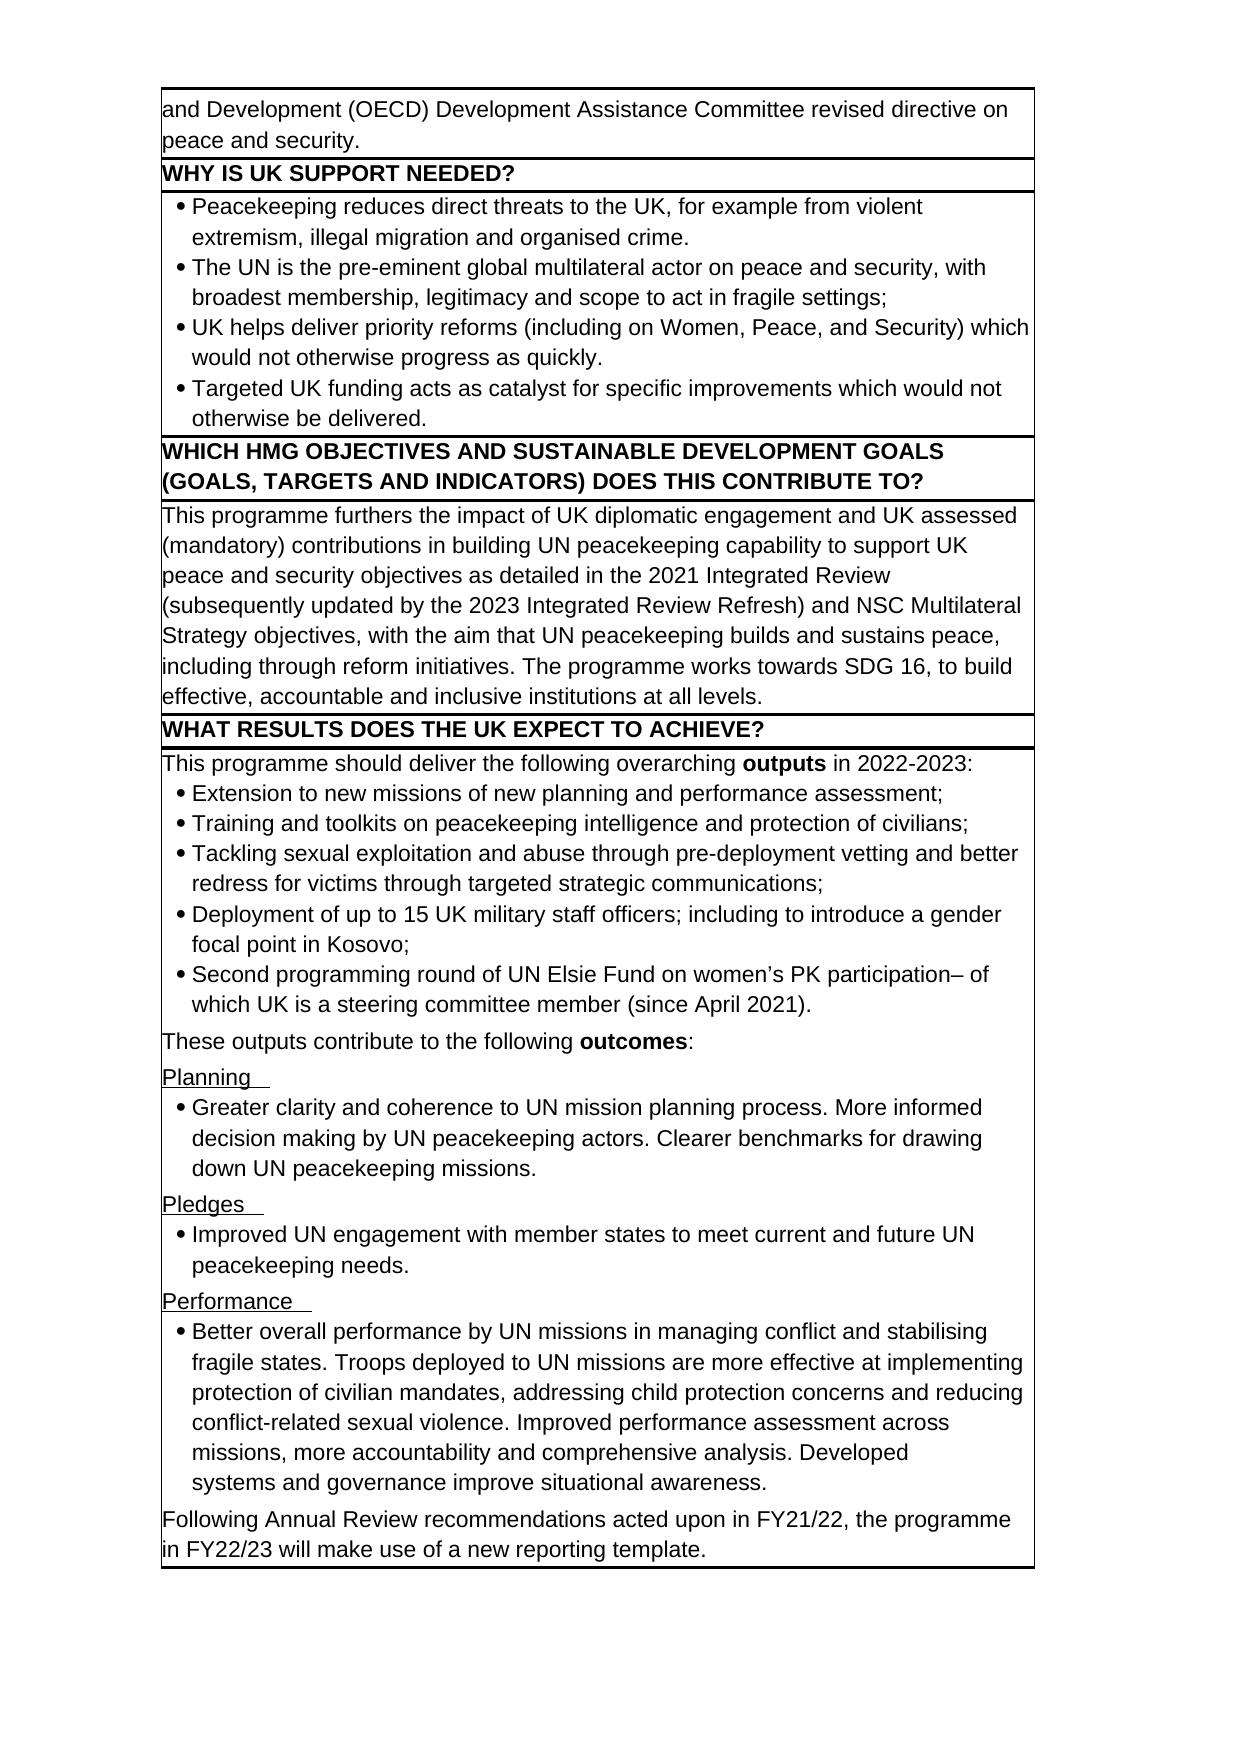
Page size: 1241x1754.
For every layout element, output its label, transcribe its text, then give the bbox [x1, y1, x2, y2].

table_cell Peacekeeping reduces direct threats to the UK, for example from violent extremism, illegal migration and organised crime. The UN is the pre-eminent global multilateral actor on peace and security, with broadest membership, legitimacy and scope to act in fragile settings; UK helps deliver priority reforms (including on Women, Peace, and Security) which would not otherwise progress as quickly. Targeted UK funding acts as catalyst for specific improvements which would not otherwise be delivered. [162, 193, 1034, 435]
table_cell WHY IS UK SUPPORT NEEDED? [162, 160, 1034, 190]
table_cell This programme should deliver the following overarching outputs in 2022-2023: Extension to new missions of new planning and performance assessment; Training and toolkits on peacekeeping intelligence and protection of civilians; Tackling sexual exploitation and abuse through pre-deployment vetting and better redress for victims through targeted strategic communications; Deployment of up to 15 UK military staff officers; including to introduce a gender focal point in Kosovo; Second programming round of UN Elsie Fund on women’s PK participation– of which UK is a steering committee member (since April 2021). These outputs contribute to the following outcomes: Planning Greater clarity and coherence to UN mission planning process. More informed decision making by UN peacekeeping actors. Clearer benchmarks for drawing down UN peacekeeping missions. Pledges Improved UN engagement with member states to meet current and future UN peacekeeping needs. Performance Better overall performance by UN missions in managing conflict and stabilising fragile states. Troops deployed to UN missions are more effective at implementing protection of civilian mandates, addressing child protection concerns and reducing conflict-related sexual violence. Improved performance assessment across missions, more accountability and comprehensive analysis. Developed systems and governance improve situational awareness. Following Annual Review recommendations acted upon in FY21/22, the programme in FY22/23 will make use of a new reporting template. [162, 750, 1034, 1566]
table_cell WHAT RESULTS DOES THE UK EXPECT TO ACHIEVE? [162, 716, 1034, 746]
table_cell WHICH HMG OBJECTIVES AND SUSTAINABLE DEVELOPMENT GOALS (GOALS, TARGETS AND INDICATORS) DOES THIS CONTRIBUTE TO? [162, 438, 1034, 498]
table_cell This programme furthers the impact of UK diplomatic engagement and UK assessed (mandatory) contributions in building UN peacekeeping capability to support UK peace and security objectives as detailed in the 2021 Integrated Review (subsequently updated by the 2023 Integrated Review Refresh) and NSC Multilateral Strategy objectives, with the aim that UN peacekeeping builds and sustains peace, including through reform initiatives. The programme works towards SDG 16, to build effective, accountable and inclusive institutions at all levels. [162, 502, 1034, 713]
table_cell and Development (OECD) Development Assistance Committee revised directive on peace and security. [162, 90, 1034, 157]
